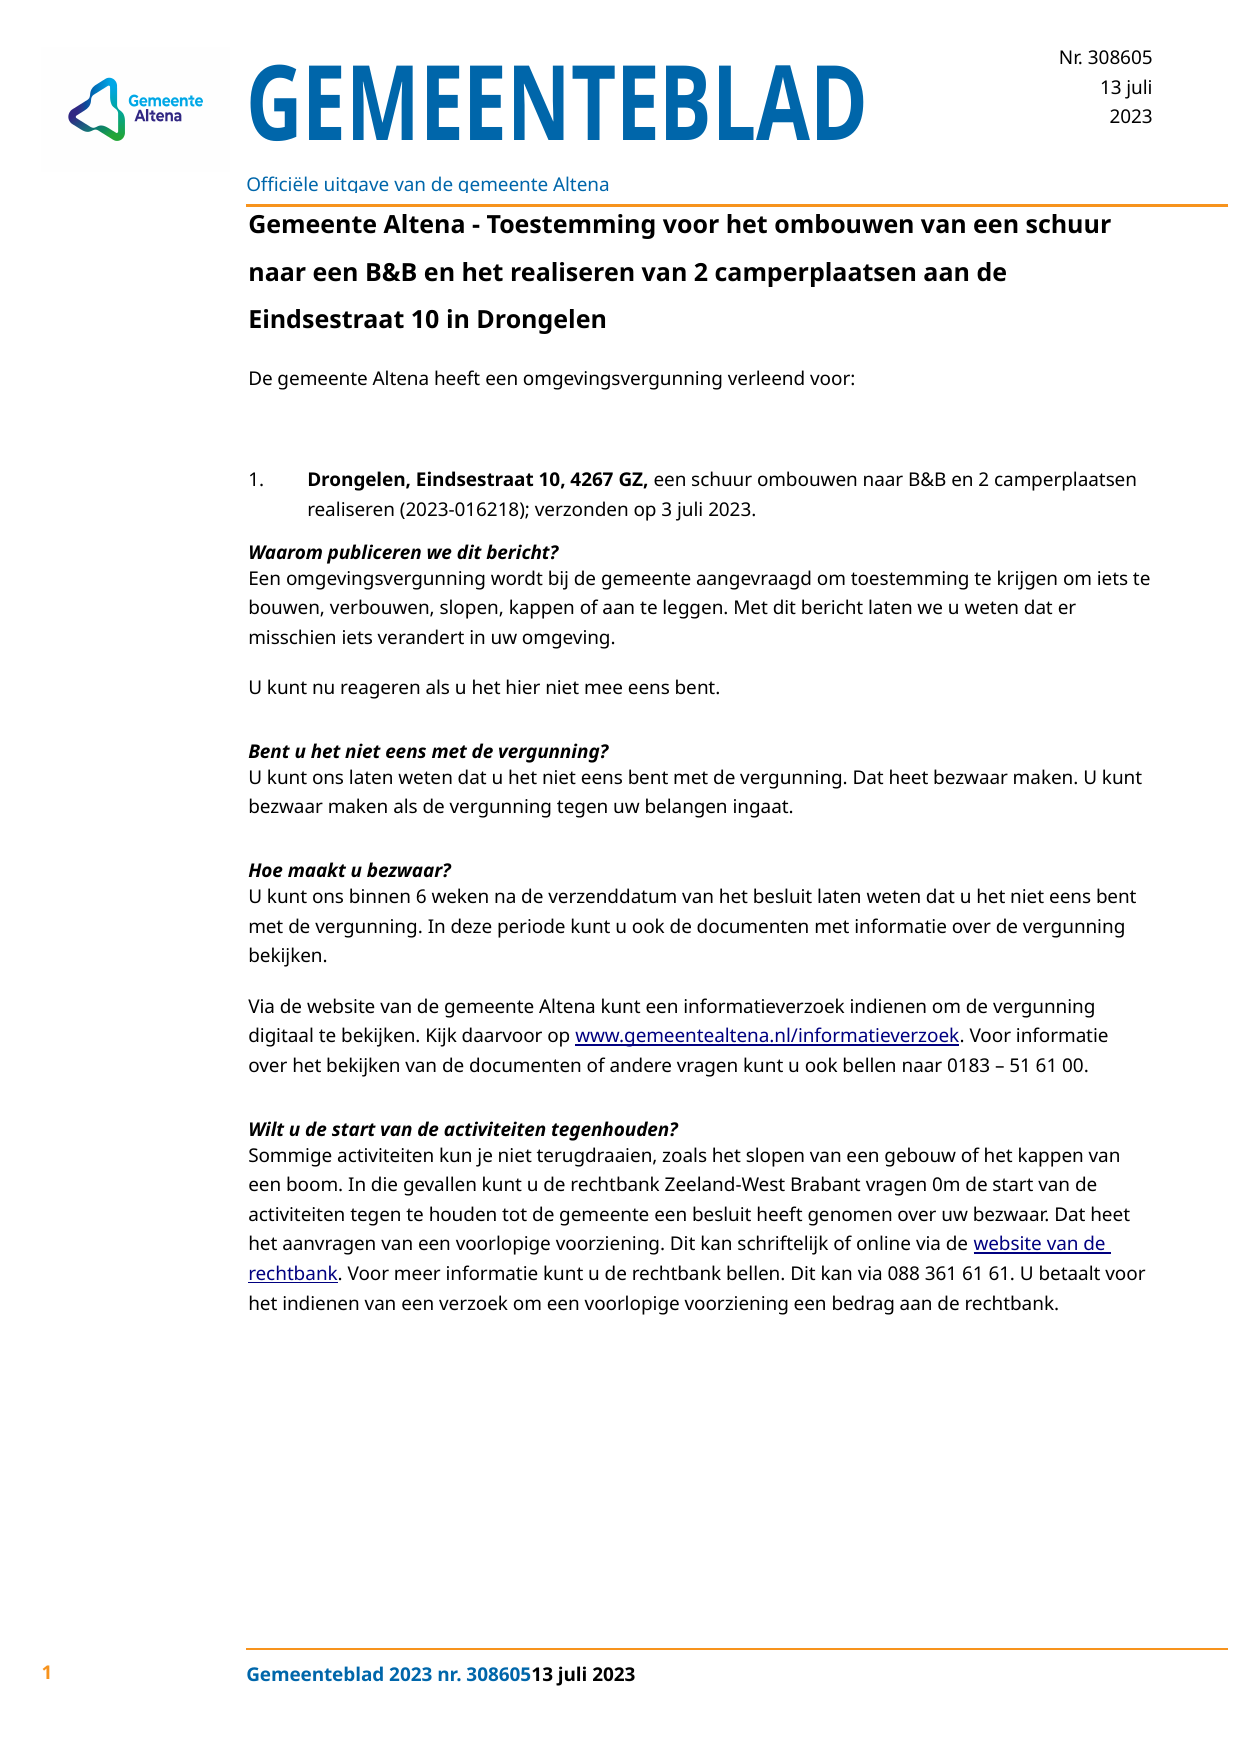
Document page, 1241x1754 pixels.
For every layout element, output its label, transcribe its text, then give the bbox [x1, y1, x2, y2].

text Bent u het niet eens met de vergunning? [248, 738, 1152, 764]
text Hoe maakt u bezwaar? [248, 858, 1152, 883]
text U kunt ons laten weten dat u het niet eens bent met de vergunning. Dat heet bezwaar maken. U kunt bezwaar maken als de vergunning tegen uw belangen ingaat. [248, 764, 1152, 819]
text U kunt ons binnen 6 weken na de verzenddatum van het besluit laten weten dat u het niet eens bent met de vergunning. In deze periode kunt u ook de documenten met informatie over de vergunning bekijken. [248, 883, 1152, 968]
text Een omgevingsvergunning wordt bij de gemeente aangevraagd om toestemming te krijgen om iets te bouwen, verbouwen, slopen, kappen of aan te leggen. Met dit bericht laten we u weten dat er misschien iets verandert in uw omgeving. [248, 565, 1152, 650]
text Gemeente Altena - Toestemming voor het ombouwen van een schuur naar een B&B en het realiseren van 2 camperplaatsen aan de Eindsestraat 10 in Drongelen [248, 207, 1152, 336]
text Waarom publiceren we dit bericht? [248, 539, 1152, 565]
text Sommige activiteiten kun je niet terugdraaien, zoals het slopen van een gebouw of het kappen van een boom. In die gevallen kunt u de rechtbank Zeeland-West Brabant vragen 0m de start van de activiteiten tegen te houden tot de gemeente een besluit heeft genomen over uw bezwaar. Dat heet het aanvragen van een voorlopige voorziening. Dit kan schriftelijk of online via de website van de rechtbank. Voor meer informatie kunt u de rechtbank bellen. Dit kan via 088 361 61 61. U betaalt voor het indienen van een verzoek om een voorlopige voorziening een bedrag aan de rechtbank. [248, 1142, 1152, 1315]
text U kunt nu reageren als u het hier niet mee eens bent. [248, 674, 1152, 700]
list Drongelen, Eindsestraat 10, 4267 GZ, een schuur ombouwen naar B&B en 2 camperplaatsen realiseren (2023-016218); verzonden op 3 juli 2023. [248, 466, 1152, 522]
text De gemeente Altena heeft een omgevingsvergunning verleend voor: [248, 366, 1152, 391]
picture [41, 47, 231, 172]
text Via de website van de gemeente Altena kunt een informatieverzoek indienen om de vergunning digitaal te bekijken. Kijk daarvoor op www.gemeentealtena.nl/informatieverzoek. Voor informatie over het bekijken van de documenten of andere vragen kunt u ook bellen naar 0183 – 51 61 00. [248, 993, 1152, 1078]
text Wilt u de start van de activiteiten tegenhouden? [248, 1116, 1152, 1142]
